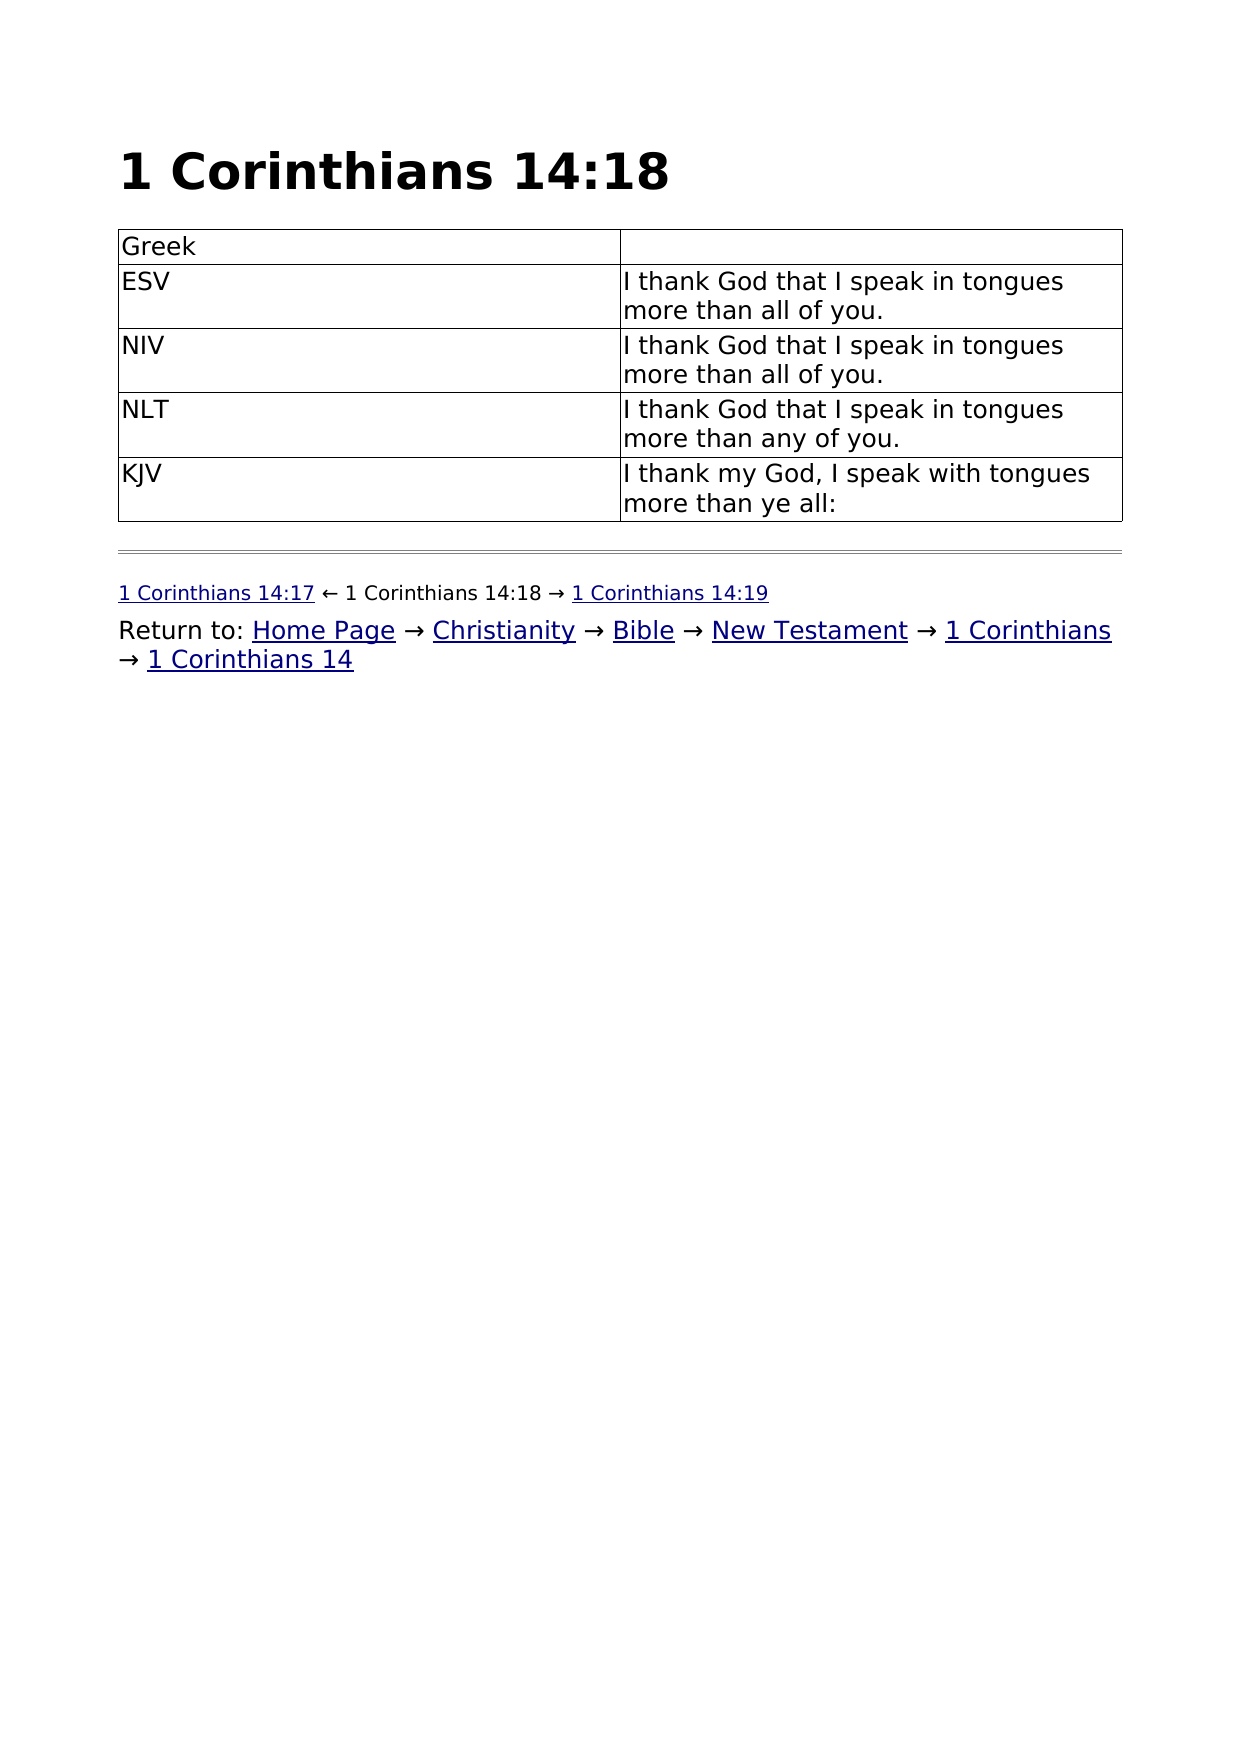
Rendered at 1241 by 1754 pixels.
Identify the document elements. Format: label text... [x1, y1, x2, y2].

table_header [621, 230, 1122, 264]
table_cell NLT [119, 393, 620, 457]
text 1 Corinthians 14:17 ← 1 Corinthians 14:18 → 1 Corinthians 14:19 [118, 582, 1122, 616]
table_cell I thank my God, I speak with tongues more than ye all: [621, 458, 1122, 521]
table_cell ESV [119, 265, 620, 328]
table_cell I thank God that I speak in tongues more than all of you. [621, 329, 1122, 392]
table_header Greek [119, 230, 620, 264]
table_cell I thank God that I speak in tongues more than any of you. [621, 393, 1122, 457]
table_cell KJV [119, 458, 620, 521]
table_cell I thank God that I speak in tongues more than all of you. [621, 265, 1122, 328]
subtitle 1 Corinthians 14:18 [118, 143, 1122, 201]
text Return to: Home Page → Christianity → Bible → New Testament → 1 Corinthians → 1 Corinthians 14 [118, 616, 1122, 674]
table_cell NIV [119, 329, 620, 392]
